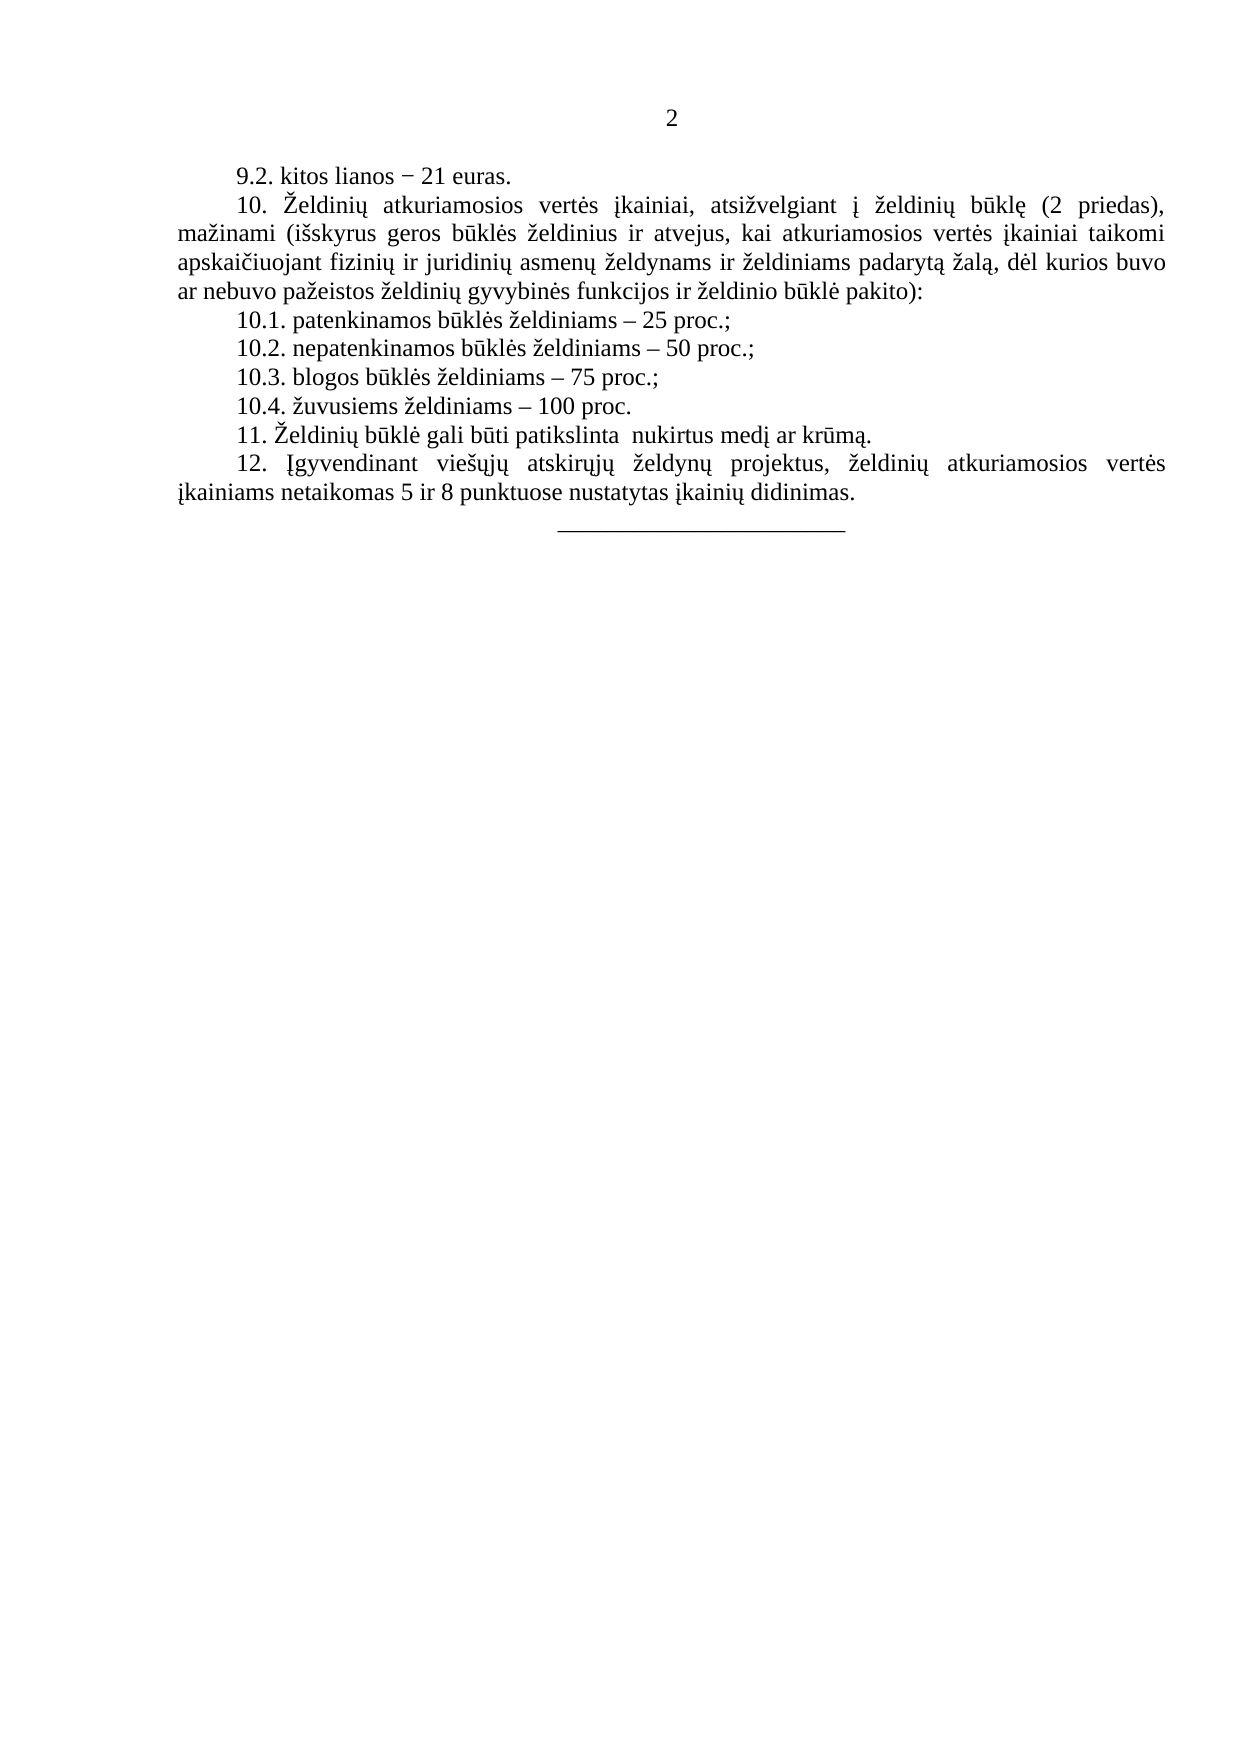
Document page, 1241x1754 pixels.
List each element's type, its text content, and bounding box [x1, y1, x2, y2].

text 10.4. žuvusiems želdiniams – 100 proc. [177, 391, 1166, 420]
text 11. Želdinių būklė gali būti patikslinta nukirtus medį ar krūmą. [177, 420, 1166, 448]
text _______________________ [177, 506, 1166, 535]
text 10. Želdinių atkuriamosios vertės įkainiai, atsižvelgiant į želdinių būklę (2 priedas), mažinami (išskyrus geros būklės želdinius ir atvejus, kai atkuriamosios vertės įkainiai taikomi apskaičiuojant fizinių ir juridinių asmenų želdynams ir želdiniams padarytą žalą, dėl kurios buvo ar nebuvo pažeistos želdinių gyvybinės funkcijos ir želdinio būklė pakito): [177, 190, 1166, 305]
text 12. Įgyvendinant viešųjų atskirųjų želdynų projektus, želdinių atkuriamosios vertės įkainiams netaikomas 5 ir 8 punktuose nustatytas įkainių didinimas. [177, 448, 1166, 506]
text 10.3. blogos būklės želdiniams – 75 proc.; [177, 362, 1166, 391]
text 9.2. kitos lianos − 21 euras. [177, 161, 1166, 190]
text 10.2. nepatenkinamos būklės želdiniams – 50 proc.; [177, 333, 1166, 362]
text 10.1. patenkinamos būklės želdiniams – 25 proc.; [177, 305, 1166, 333]
